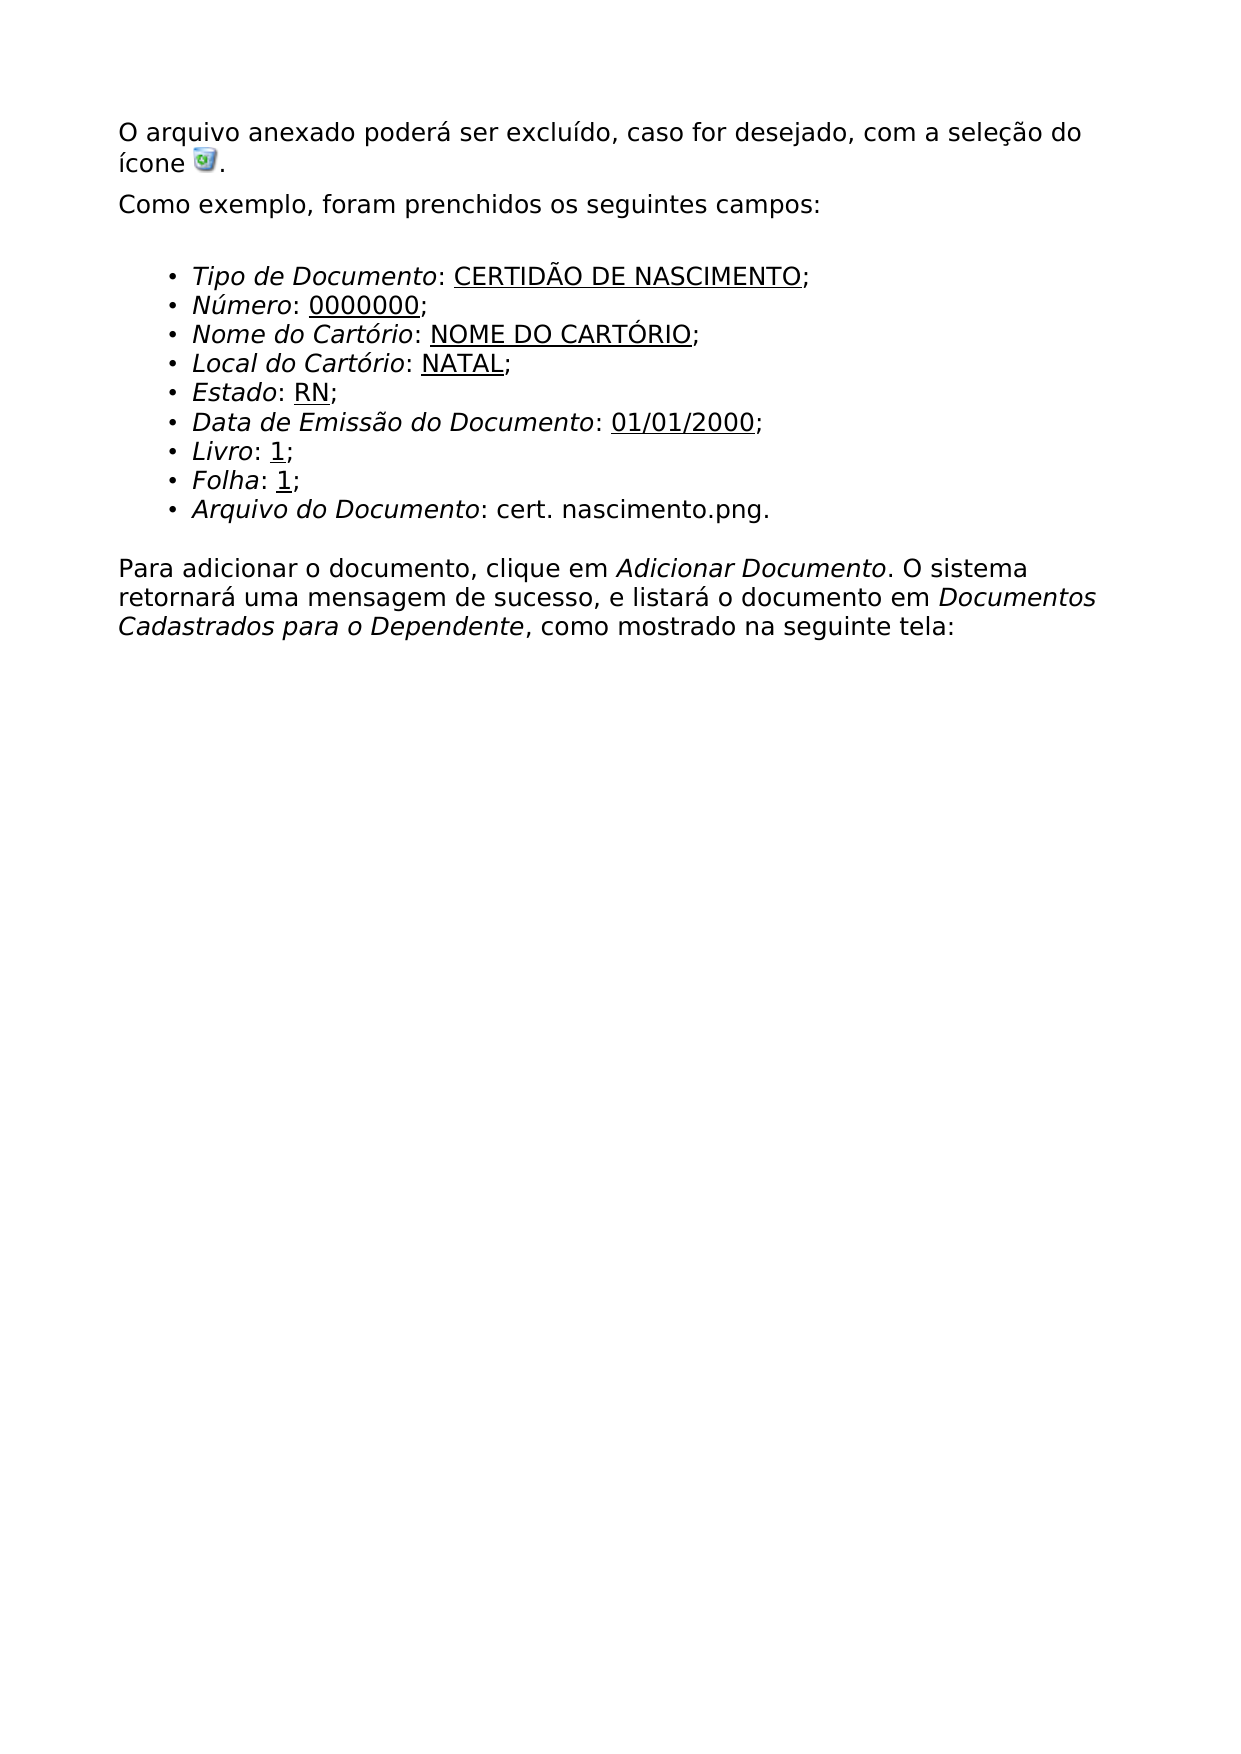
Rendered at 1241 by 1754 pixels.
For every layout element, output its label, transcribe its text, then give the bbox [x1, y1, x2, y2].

list Folha: 1; [177, 466, 1122, 495]
text Como exemplo, foram prenchidos os seguintes campos: [118, 191, 1122, 220]
list Data de Emissão do Documento: 01/01/2000; [177, 408, 1122, 437]
list Nome do Cartório: NOME DO CARTÓRIO; [177, 320, 1122, 349]
list Número: 0000000; [177, 291, 1122, 320]
list Livro: 1; [177, 437, 1122, 466]
list Local do Cartório: NATAL; [177, 349, 1122, 378]
list Tipo de Documento: CERTIDÃO DE NASCIMENTO; [177, 262, 1122, 291]
list Arquivo do Documento: cert. nascimento.png. [177, 495, 1122, 524]
list Estado: RN; [177, 378, 1122, 408]
text O arquivo anexado poderá ser excluído, caso for desejado, com a seleção do ícone . [118, 118, 1122, 178]
picture [193, 147, 219, 173]
text Para adicionar o documento, clique em Adicionar Documento. O sistema retornará uma mensagem de sucesso, e listará o documento em Documentos Cadastrados para o Dependente, como mostrado na seguinte tela: [118, 554, 1122, 641]
